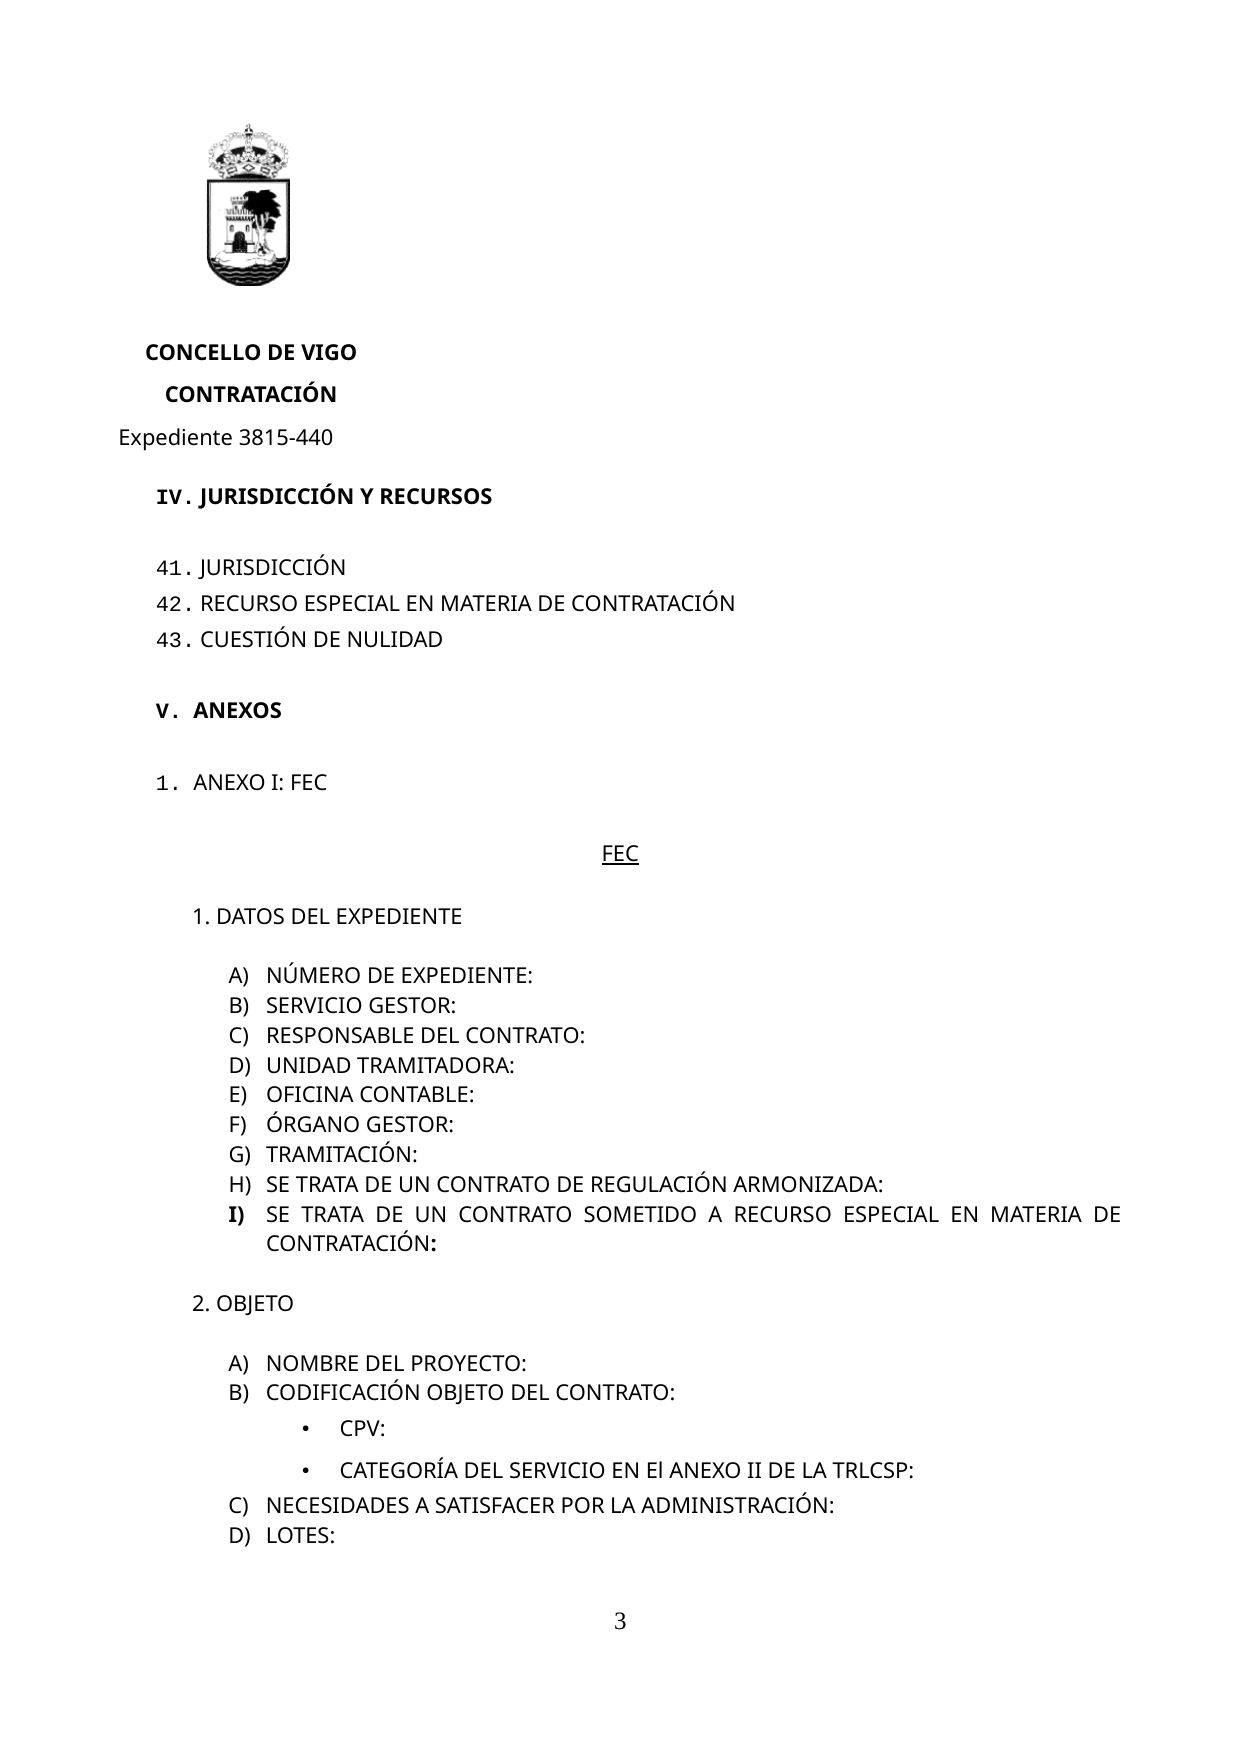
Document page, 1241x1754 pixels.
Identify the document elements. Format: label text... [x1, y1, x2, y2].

list CUESTIÓN DE NULIDAD [156, 624, 1122, 654]
list ÓRGANO GESTOR: [228, 1109, 1122, 1139]
list ANEXOS [156, 695, 1122, 725]
text FEC [118, 838, 1122, 868]
picture [206, 123, 290, 286]
list JURISDICCIÓN Y RECURSOS [156, 481, 1122, 511]
list NECESIDADES A SATISFACER POR LA ADMINISTRACIÓN: [228, 1491, 1122, 1520]
list RESPONSABLE DEL CONTRATO: [228, 1020, 1122, 1050]
list ANEXO I: FEC [156, 767, 1122, 797]
text 1. DATOS DEL EXPEDIENTE [192, 901, 1122, 931]
list CODIFICACIÓN OBJETO DEL CONTRATO: [228, 1377, 1122, 1407]
list SE TRATA DE UN CONTRATO SOMETIDO A RECURSO ESPECIAL EN MATERIA DE CONTRATACIÓN: [228, 1199, 1122, 1258]
list TRAMITACIÓN: [228, 1139, 1122, 1169]
list SE TRATA DE UN CONTRATO DE REGULACIÓN ARMONIZADA: [228, 1169, 1122, 1199]
list CATEGORÍA DEL SERVICIO EN El ANEXO II DE LA TRLCSP: [302, 1455, 1122, 1484]
list LOTES: [228, 1520, 1122, 1550]
list NÚMERO DE EXPEDIENTE: [228, 960, 1122, 990]
list OFICINA CONTABLE: [228, 1079, 1122, 1109]
list UNIDAD TRAMITADORA: [228, 1050, 1122, 1079]
list CPV: [302, 1413, 1122, 1443]
text 2. OBJETO [192, 1288, 1122, 1318]
list RECURSO ESPECIAL EN MATERIA DE CONTRATACIÓN [156, 588, 1122, 618]
list JURISDICCIÓN [156, 552, 1122, 582]
list SERVICIO GESTOR: [228, 990, 1122, 1020]
list NOMBRE DEL PROYECTO: [228, 1348, 1122, 1377]
